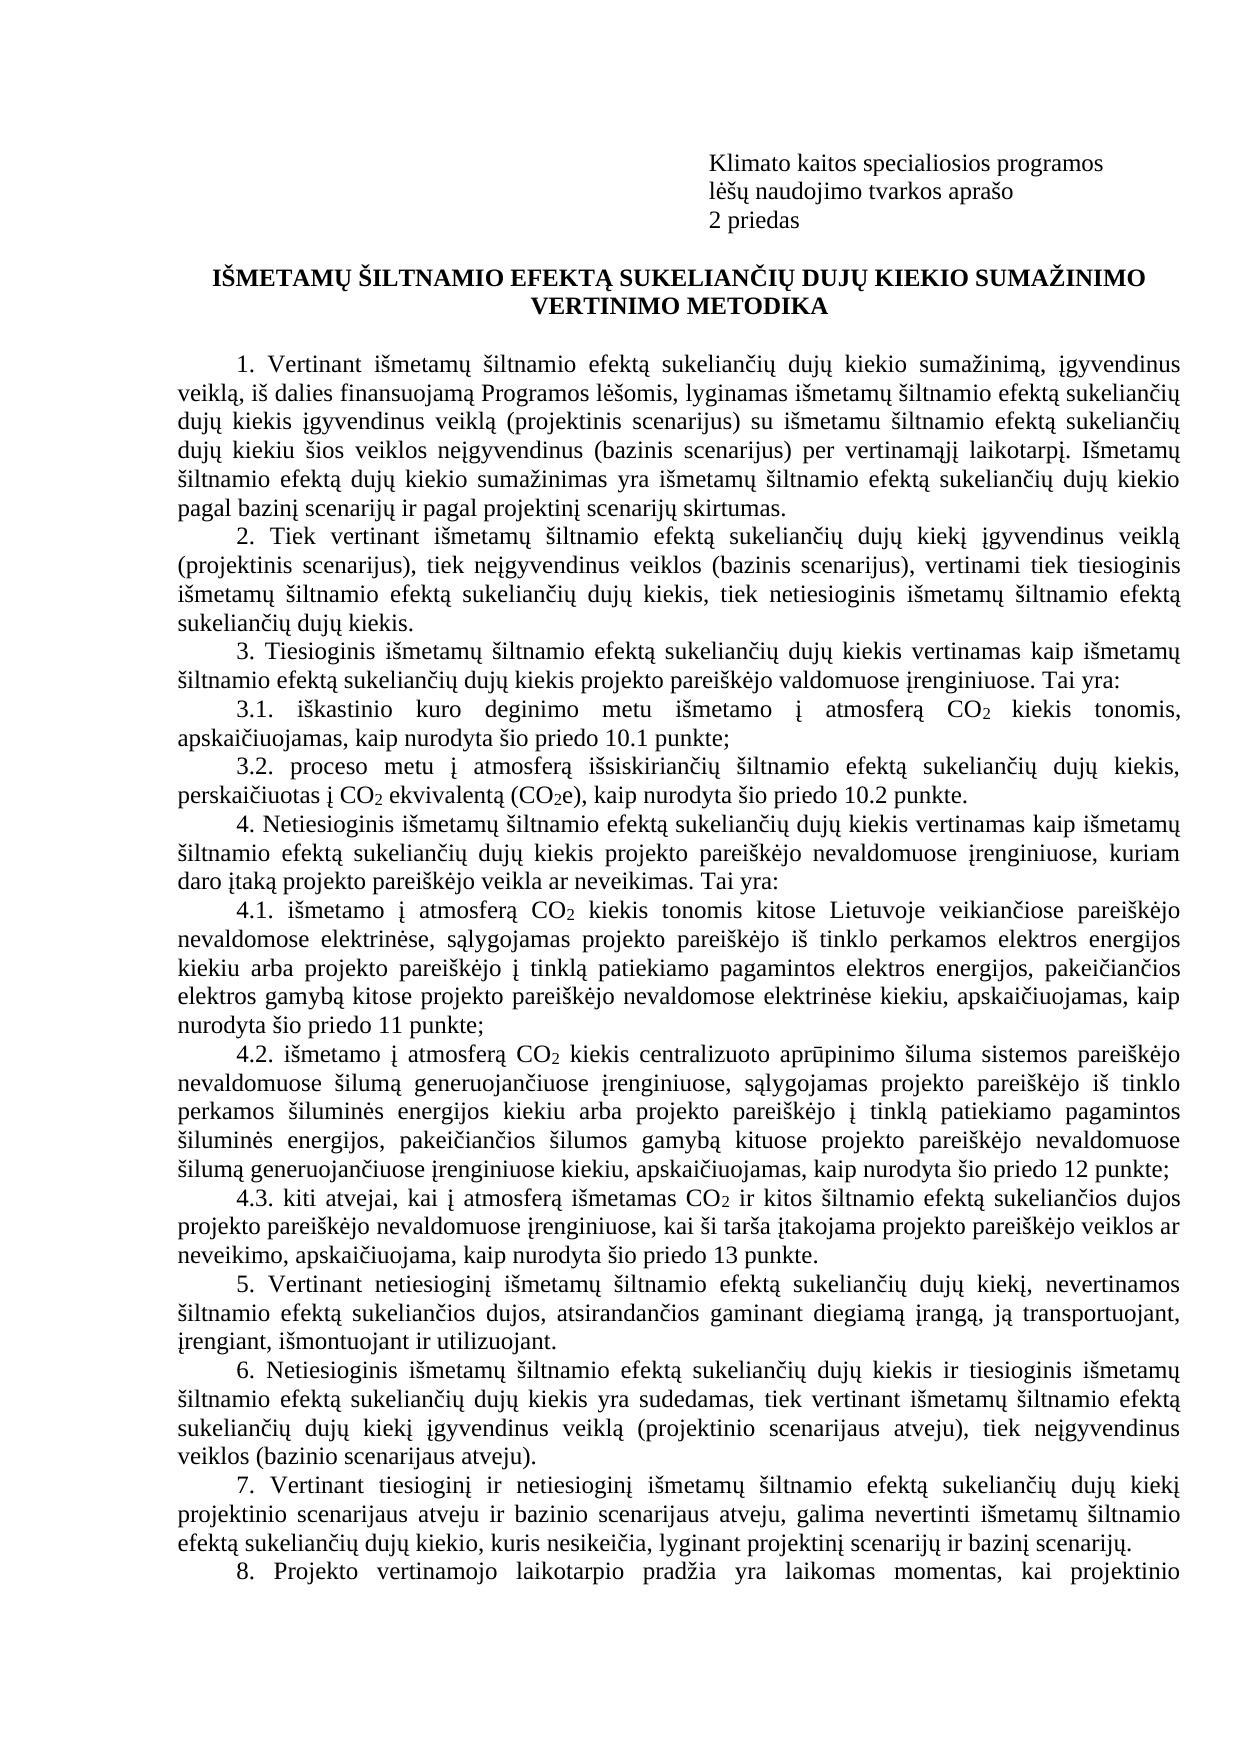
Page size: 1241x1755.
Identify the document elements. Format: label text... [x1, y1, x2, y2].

text 1. Vertinant išmetamų šiltnamio efektą sukeliančių dujų kiekio sumažinimą, įgyvendinus veiklą, iš dalies finansuojamą Programos lėšomis, lyginamas išmetamų šiltnamio efektą sukeliančių dujų kiekis įgyvendinus veiklą (projektinis scenarijus) su išmetamu šiltnamio efektą sukeliančių dujų kiekiu šios veiklos neįgyvendinus (bazinis scenarijus) per vertinamąjį laikotarpį. Išmetamų šiltnamio efektą dujų kiekio sumažinimas yra išmetamų šiltnamio efektą sukeliančių dujų kiekio pagal bazinį scenarijų ir pagal projektinį scenarijų skirtumas. [177, 349, 1181, 521]
text 3.1. iškastinio kuro deginimo metu išmetamo į atmosferą CO2 kiekis tonomis, apskaičiuojamas, kaip nurodyta šio priedo 10.1 punkte; [177, 694, 1181, 751]
text 3. Tiesioginis išmetamų šiltnamio efektą sukeliančių dujų kiekis vertinamas kaip išmetamų šiltnamio efektą sukeliančių dujų kiekis projekto pareiškėjo valdomuose įrenginiuose. Tai yra: [177, 636, 1181, 694]
text lėšų naudojimo tvarkos aprašo [177, 176, 1181, 205]
text 2. Tiek vertinant išmetamų šiltnamio efektą sukeliančių dujų kiekį įgyvendinus veiklą (projektinis scenarijus), tiek neįgyvendinus veiklos (bazinis scenarijus), vertinami tiek tiesioginis išmetamų šiltnamio efektą sukeliančių dujų kiekis, tiek netiesioginis išmetamų šiltnamio efektą sukeliančių dujų kiekis. [177, 521, 1181, 636]
text 5. Vertinant netiesioginį išmetamų šiltnamio efektą sukeliančių dujų kiekį, nevertinamos šiltnamio efektą sukeliančios dujos, atsirandančios gaminant diegiamą įrangą, ją transportuojant, įrengiant, išmontuojant ir utilizuojant. [177, 1269, 1181, 1355]
text 4.1. išmetamo į atmosferą CO2 kiekis tonomis kitose Lietuvoje veikiančiose pareiškėjo nevaldomose elektrinėse, sąlygojamas projekto pareiškėjo iš tinklo perkamos elektros energijos kiekiu arba projekto pareiškėjo į tinklą patiekiamo pagamintos elektros energijos, pakeičiančios elektros gamybą kitose projekto pareiškėjo nevaldomose elektrinėse kiekiu, apskaičiuojamas, kaip nurodyta šio priedo 11 punkte; [177, 895, 1181, 1039]
text 3.2. proceso metu į atmosferą išsiskiriančių šiltnamio efektą sukeliančių dujų kiekis, perskaičiuotas į CO2 ekvivalentą (CO2e), kaip nurodyta šio priedo 10.2 punkte. [177, 751, 1181, 809]
text Klimato kaitos specialiosios programos [709, 148, 1181, 176]
text 4.3. kiti atvejai, kai į atmosferą išmetamas CO2 ir kitos šiltnamio efektą sukeliančios dujos projekto pareiškėjo nevaldomuose įrenginiuose, kai ši tarša įtakojama projekto pareiškėjo veiklos ar neveikimo, apskaičiuojama, kaip nurodyta šio priedo 13 punkte. [177, 1183, 1181, 1269]
text 2 priedas [177, 205, 1181, 234]
text 6. Netiesioginis išmetamų šiltnamio efektą sukeliančių dujų kiekis ir tiesioginis išmetamų šiltnamio efektą sukeliančių dujų kiekis yra sudedamas, tiek vertinant išmetamų šiltnamio efektą sukeliančių dujų kiekį įgyvendinus veiklą (projektinio scenarijaus atveju), tiek neįgyvendinus veiklos (bazinio scenarijaus atveju). [177, 1355, 1181, 1470]
text 7. Vertinant tiesioginį ir netiesioginį išmetamų šiltnamio efektą sukeliančių dujų kiekį projektinio scenarijaus atveju ir bazinio scenarijaus atveju, galima nevertinti išmetamų šiltnamio efektą sukeliančių dujų kiekio, kuris nesikeičia, lyginant projektinį scenarijų ir bazinį scenarijų. [177, 1470, 1181, 1556]
text 4. Netiesioginis išmetamų šiltnamio efektą sukeliančių dujų kiekis vertinamas kaip išmetamų šiltnamio efektą sukeliančių dujų kiekis projekto pareiškėjo nevaldomuose įrenginiuose, kuriam daro įtaką projekto pareiškėjo veikla ar neveikimas. Tai yra: [177, 809, 1181, 895]
text IŠMETAMŲ ŠILTNAMIO EFEKTĄ SUKELIANČIŲ DUJŲ KIEKIO SUMAŽINIMO VERTINIMO METODIKA [177, 263, 1181, 320]
text 8. Projekto vertinamojo laikotarpio pradžia yra laikomas momentas, kai projektinio [177, 1556, 1181, 1585]
text 4.2. išmetamo į atmosferą CO2 kiekis centralizuoto aprūpinimo šiluma sistemos pareiškėjo nevaldomuose šilumą generuojančiuose įrenginiuose, sąlygojamas projekto pareiškėjo iš tinklo perkamos šiluminės energijos kiekiu arba projekto pareiškėjo į tinklą patiekiamo pagamintos šiluminės energijos, pakeičiančios šilumos gamybą kituose projekto pareiškėjo nevaldomuose šilumą generuojančiuose įrenginiuose kiekiu, apskaičiuojamas, kaip nurodyta šio priedo 12 punkte; [177, 1039, 1181, 1183]
